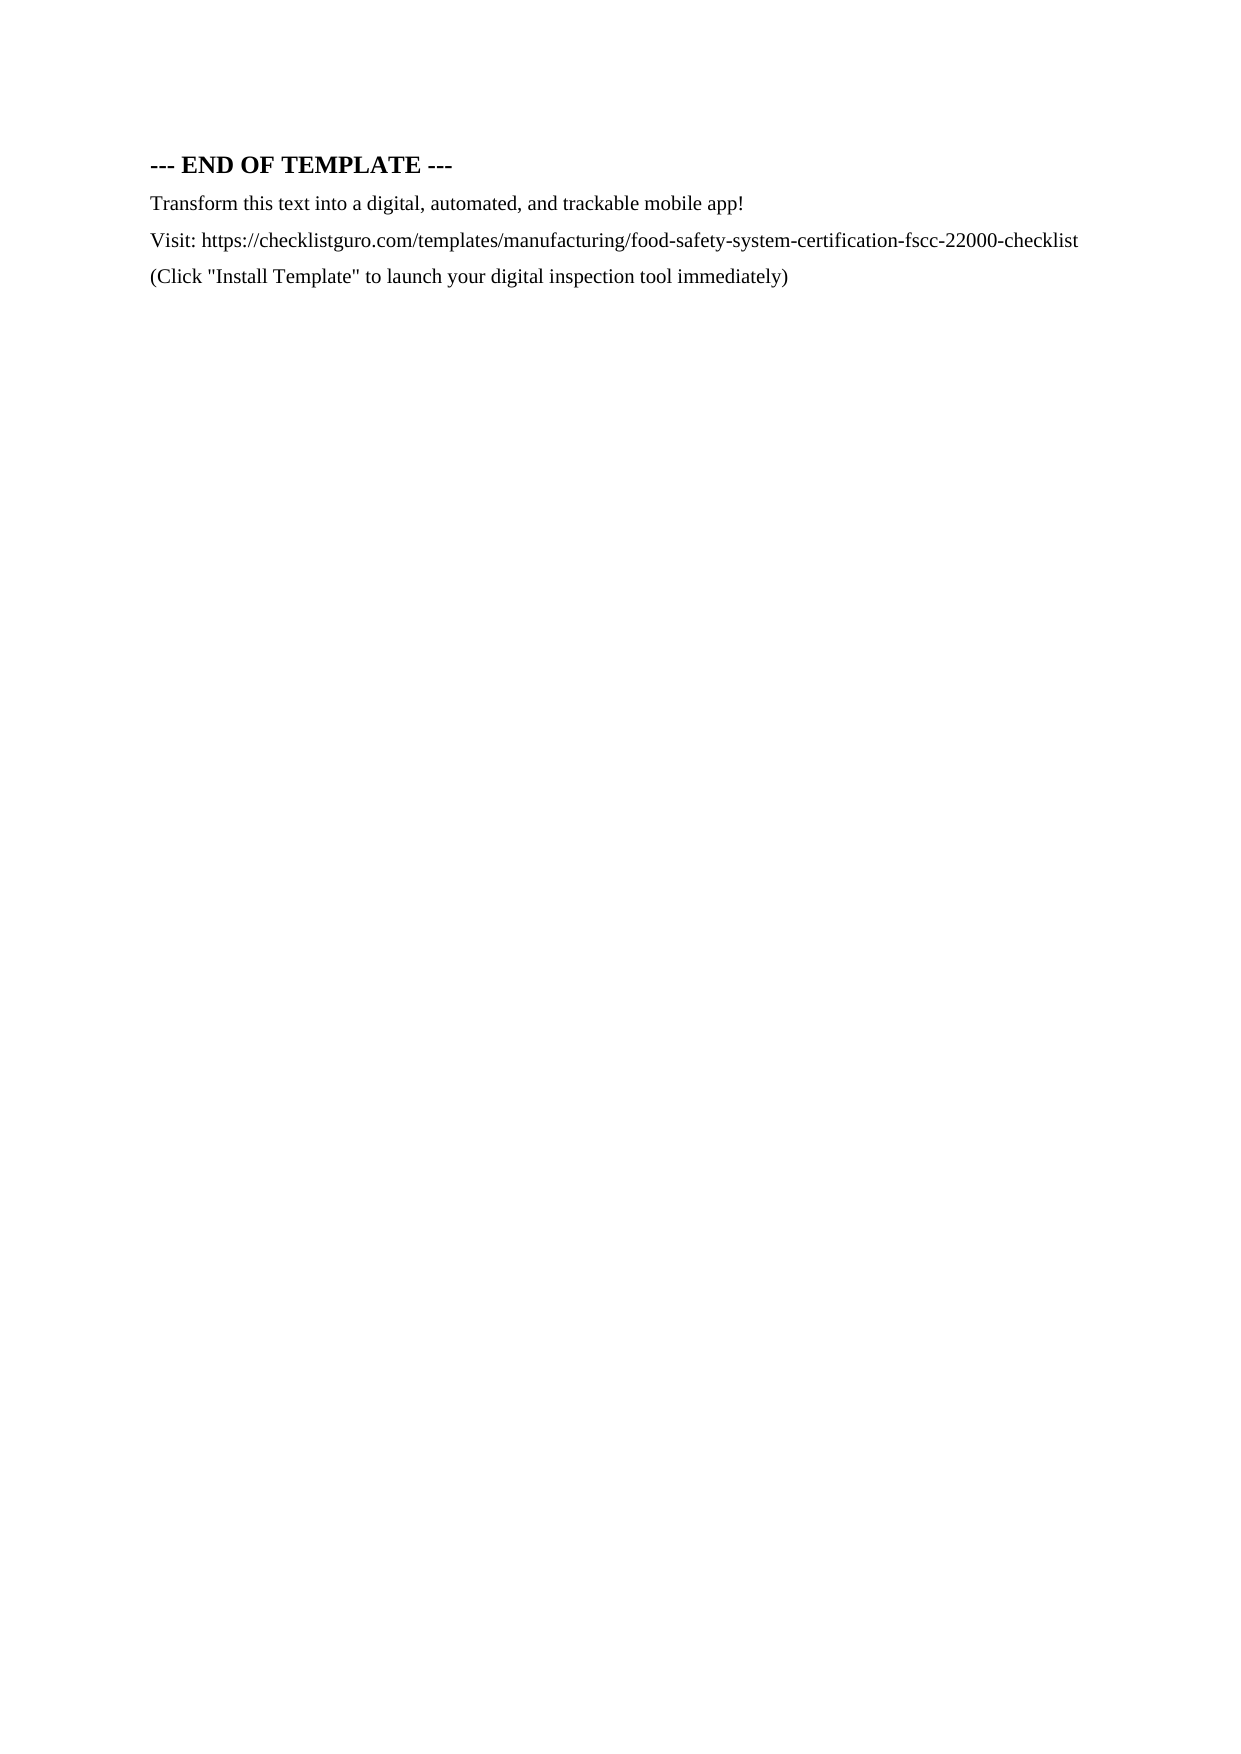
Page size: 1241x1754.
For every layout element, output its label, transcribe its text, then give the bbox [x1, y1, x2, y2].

text Visit: https://checklistguro.com/templates/manufacturing/food-safety-system-certification-fscc-22000-checklist [150, 228, 1090, 252]
text (Click "Install Template" to launch your digital inspection tool immediately) [150, 264, 1090, 288]
text --- END OF TEMPLATE --- [150, 150, 1090, 179]
text Transform this text into a digital, automated, and trackable mobile app! [150, 191, 1090, 215]
